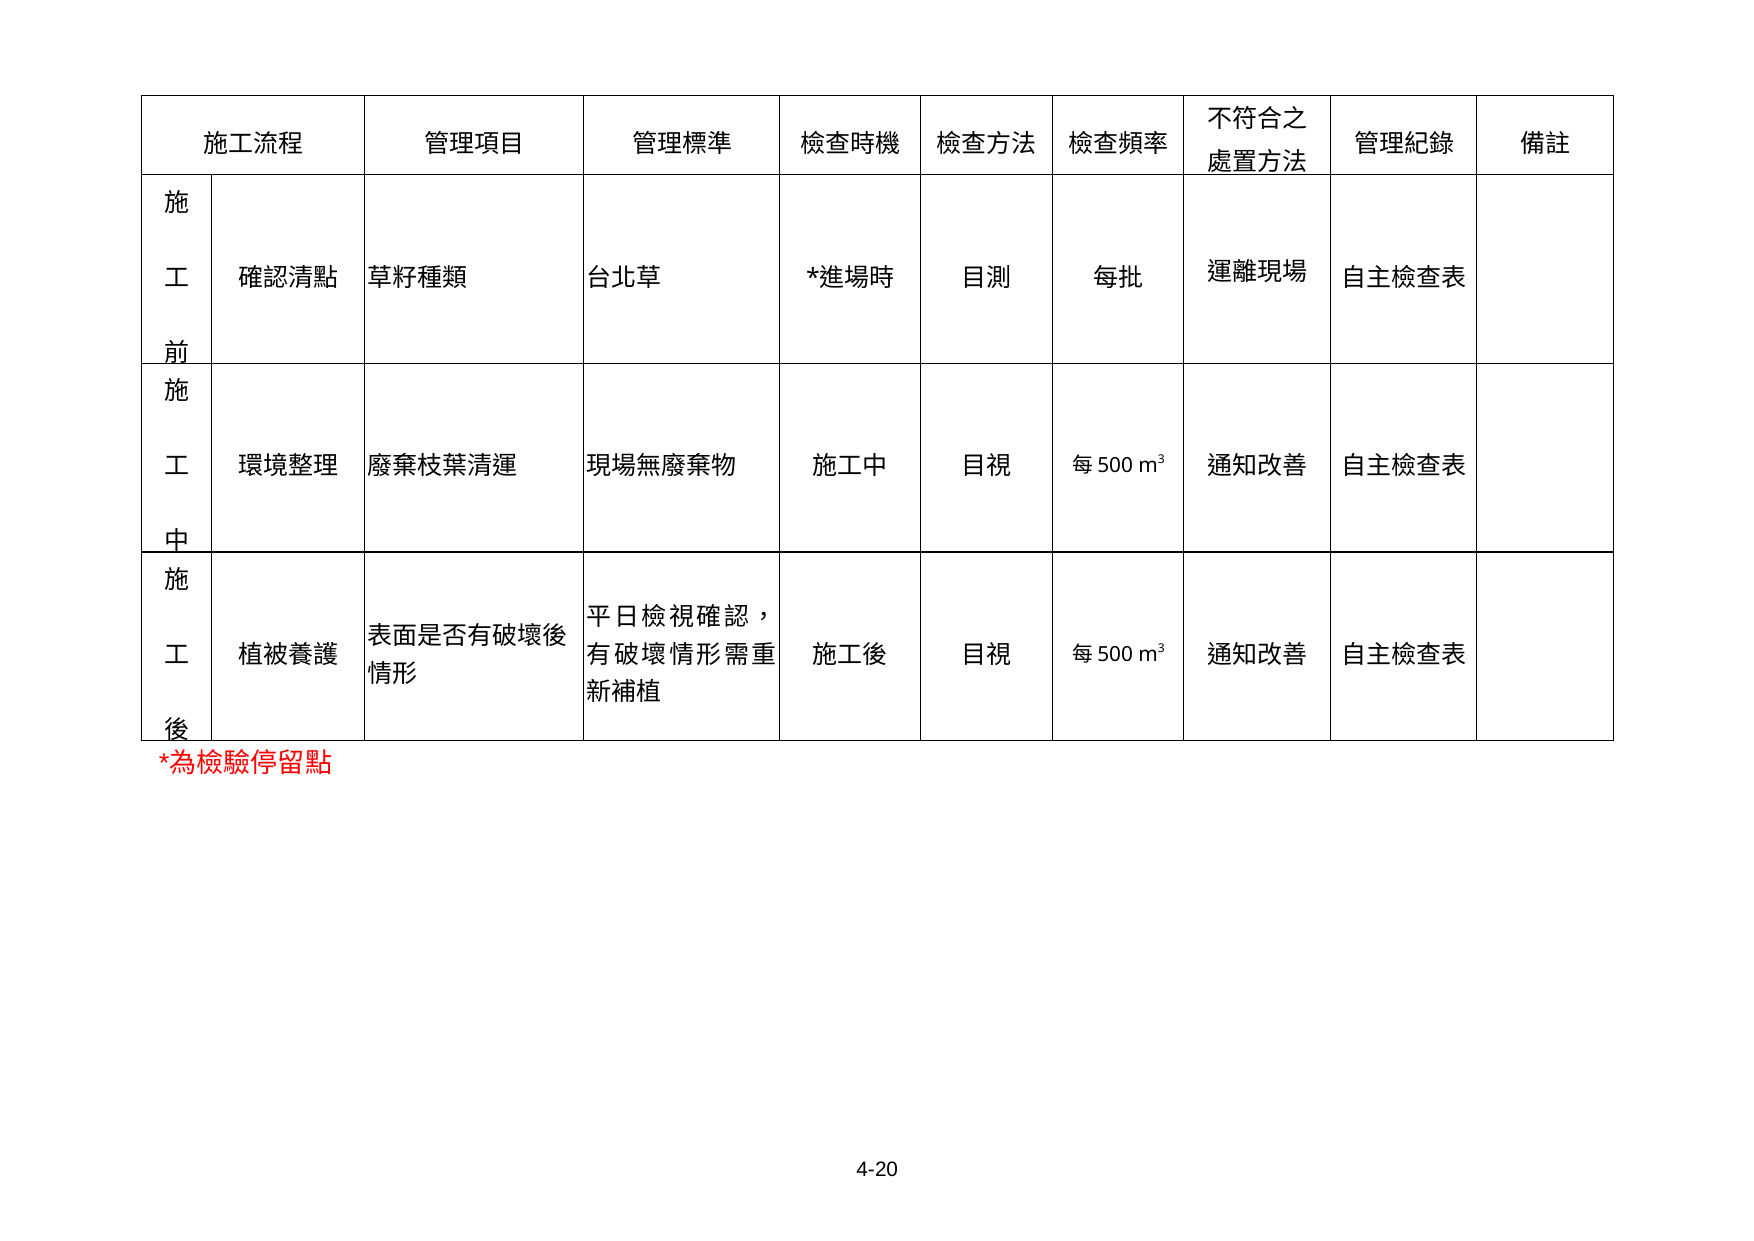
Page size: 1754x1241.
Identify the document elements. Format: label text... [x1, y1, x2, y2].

table_cell 施 工 中 [142, 364, 211, 551]
table_cell 環境整理 [212, 364, 364, 551]
table_cell 表面是否有破壞後情形 [365, 553, 583, 740]
table_cell 自主檢查表 [1331, 175, 1476, 363]
table_cell 通知改善 [1184, 553, 1330, 740]
table_cell 現場無廢棄物 [584, 364, 779, 551]
table_header 檢查頻率 [1053, 96, 1183, 174]
table_header 施工流程 [142, 96, 364, 174]
table_cell 每500 m3 [1053, 364, 1183, 551]
table_cell 目視 [921, 553, 1052, 740]
table_cell 運離現場 [1184, 175, 1330, 363]
table_cell 植被養護 [212, 553, 364, 740]
table_cell 自主檢查表 [1331, 553, 1476, 740]
text *為檢驗停留點 [118, 741, 1636, 780]
table_cell 確認清點 [212, 175, 364, 363]
table_header 檢查時機 [780, 96, 920, 174]
table_cell 草籽種類 [365, 175, 583, 363]
table_cell 廢棄枝葉清運 [365, 364, 583, 551]
table_cell 平日檢視確認，有破壞情形需重新補植 [584, 553, 779, 740]
table_cell 通知改善 [1184, 364, 1330, 551]
table_cell [1477, 553, 1613, 740]
table_header 檢查方法 [921, 96, 1052, 174]
table_cell 台北草 [584, 175, 779, 363]
table_cell 自主檢查表 [1331, 364, 1476, 551]
table_header 管理紀錄 [1331, 96, 1476, 174]
table_header 不符合之 處置方法 [1184, 96, 1330, 174]
table_cell [1477, 175, 1613, 363]
table_cell 目視 [921, 364, 1052, 551]
table_cell 施工中 [780, 364, 920, 551]
table_cell [1477, 364, 1613, 551]
table_cell 目測 [921, 175, 1052, 363]
table_cell 每500 m3 [1053, 553, 1183, 740]
table_header 備註 [1477, 96, 1613, 174]
table_cell 每批 [1053, 175, 1183, 363]
table_cell 施 工 前 [142, 175, 211, 363]
table_cell 施 工 後 [142, 553, 211, 740]
table_cell 施工後 [780, 553, 920, 740]
table_header 管理項目 [365, 96, 583, 174]
table_header 管理標準 [584, 96, 779, 174]
table_cell *進場時 [780, 175, 920, 363]
